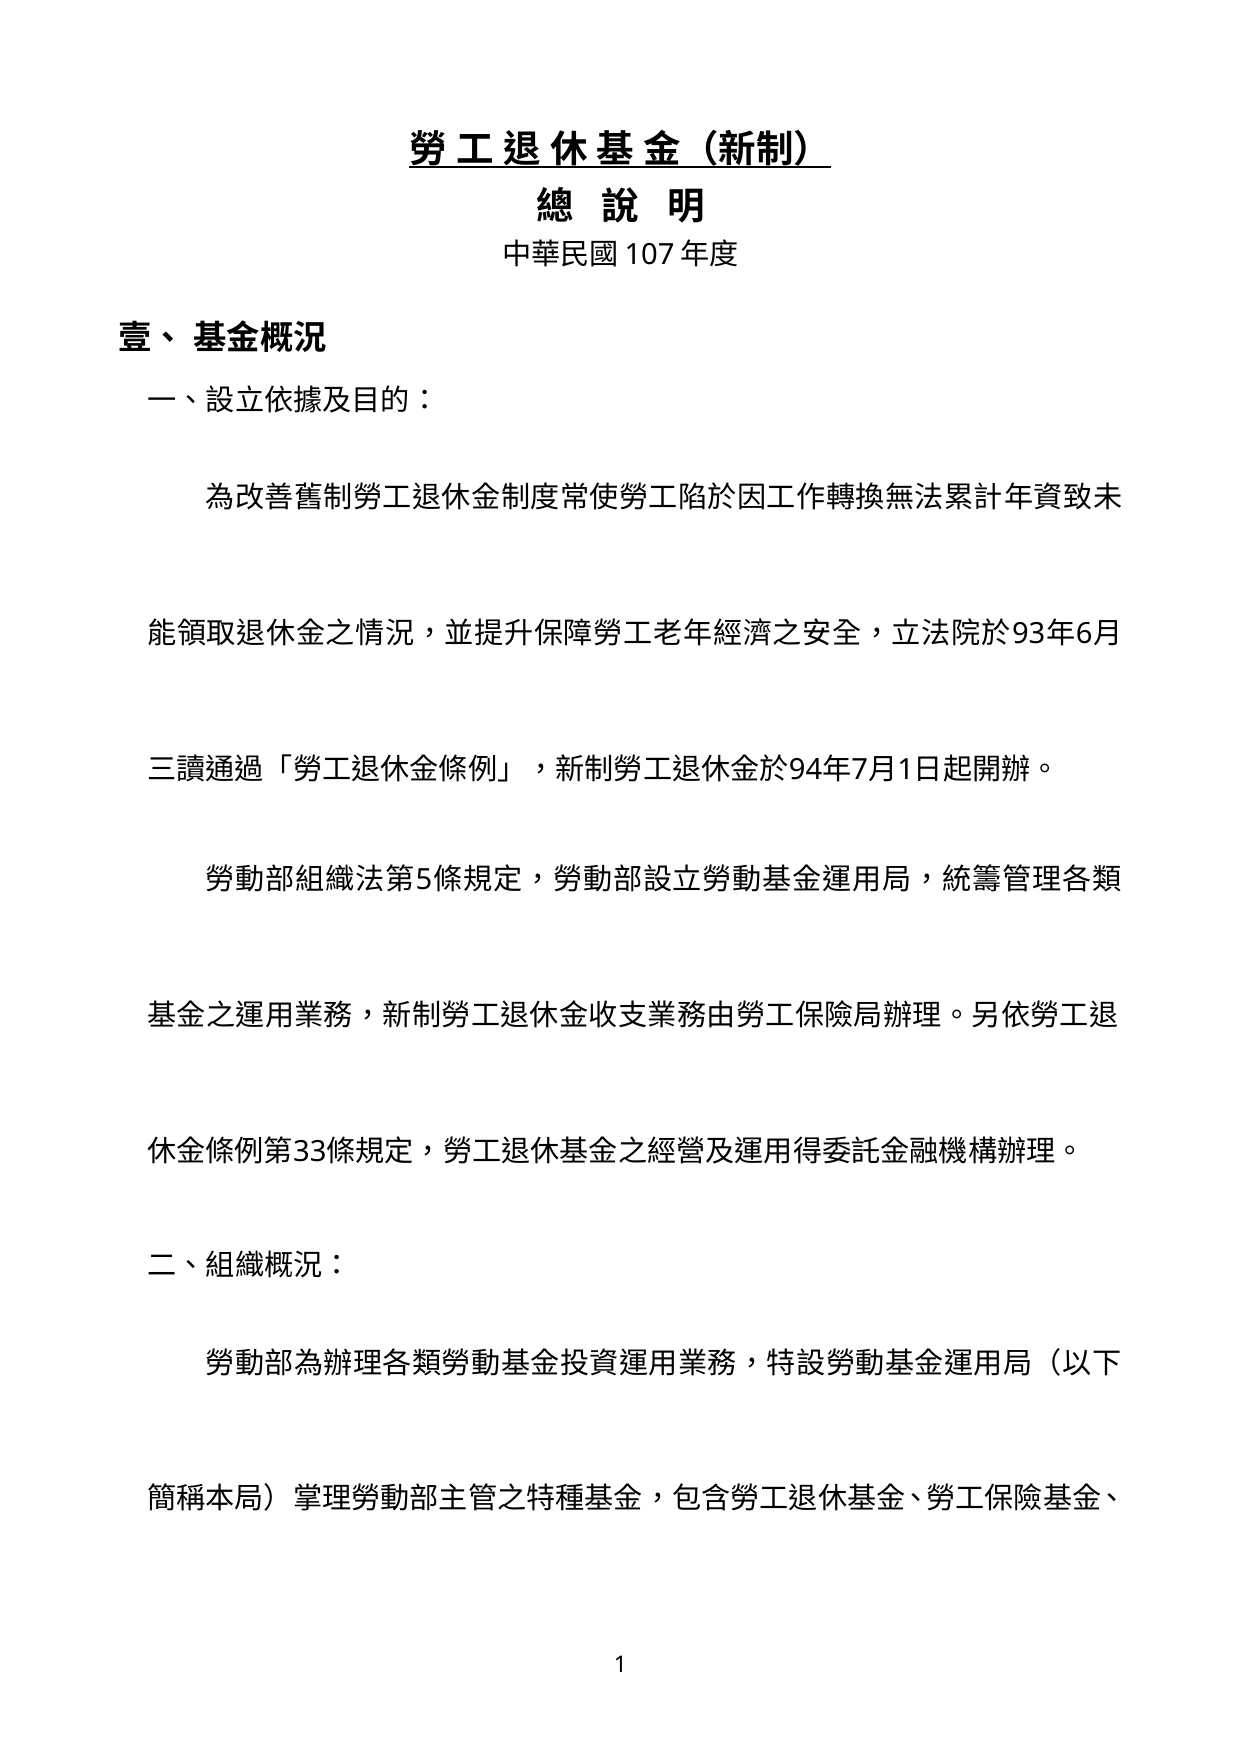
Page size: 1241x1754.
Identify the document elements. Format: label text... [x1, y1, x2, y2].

list 組織概況： [147, 1242, 1122, 1284]
list 基金概況 [118, 311, 1122, 359]
text 勞動部組織法第5條規定，勞動部設立勞動基金運用局，統籌管理各類基金之運用業務，新制勞工退休金收支業務由勞工保險局辦理。另依勞工退休金條例第33條規定，勞工退休基金之經營及運用得委託金融機構辦理。 [147, 843, 1122, 1182]
text 中華民國107年度 [118, 231, 1122, 273]
subtitle 勞 工 退 休 基 金（新制） [118, 119, 1122, 173]
text 為改善舊制勞工退休金制度常使勞工陷於因工作轉換無法累計年資致未能領取退休金之情況，並提升保障勞工老年經濟之安全，立法院於93年6月三讀通過「勞工退休金條例」，新制勞工退休金於94年7月1日起開辦。 [147, 461, 1122, 800]
text 勞動部為辦理各類勞動基金投資運用業務，特設勞動基金運用局（以下簡稱本局）掌理勞動部主管之特種基金，包含勞工退休基金、勞工保險基金、就業保險基金、積欠工資墊償基金及職業災害勞工保護專款之投資運用業務。「勞動部勞動基金運用局組織法」於103年1月9日立法院第8屆第4會期會議審議通過，由總統公布實施，本局於103年2月17日成立。依本局處務規程之規定，設5個業務單位：企劃稽核組、國內投資組、國外投資組、財務管理組、風險控管組，以及4個行政協助單位：秘書室、人事室、主計室、政風室，執行所定之工作職掌。 [147, 1326, 1122, 1530]
text 總 說 明 [118, 176, 1122, 231]
list 設立依據及目的： [147, 376, 1122, 418]
